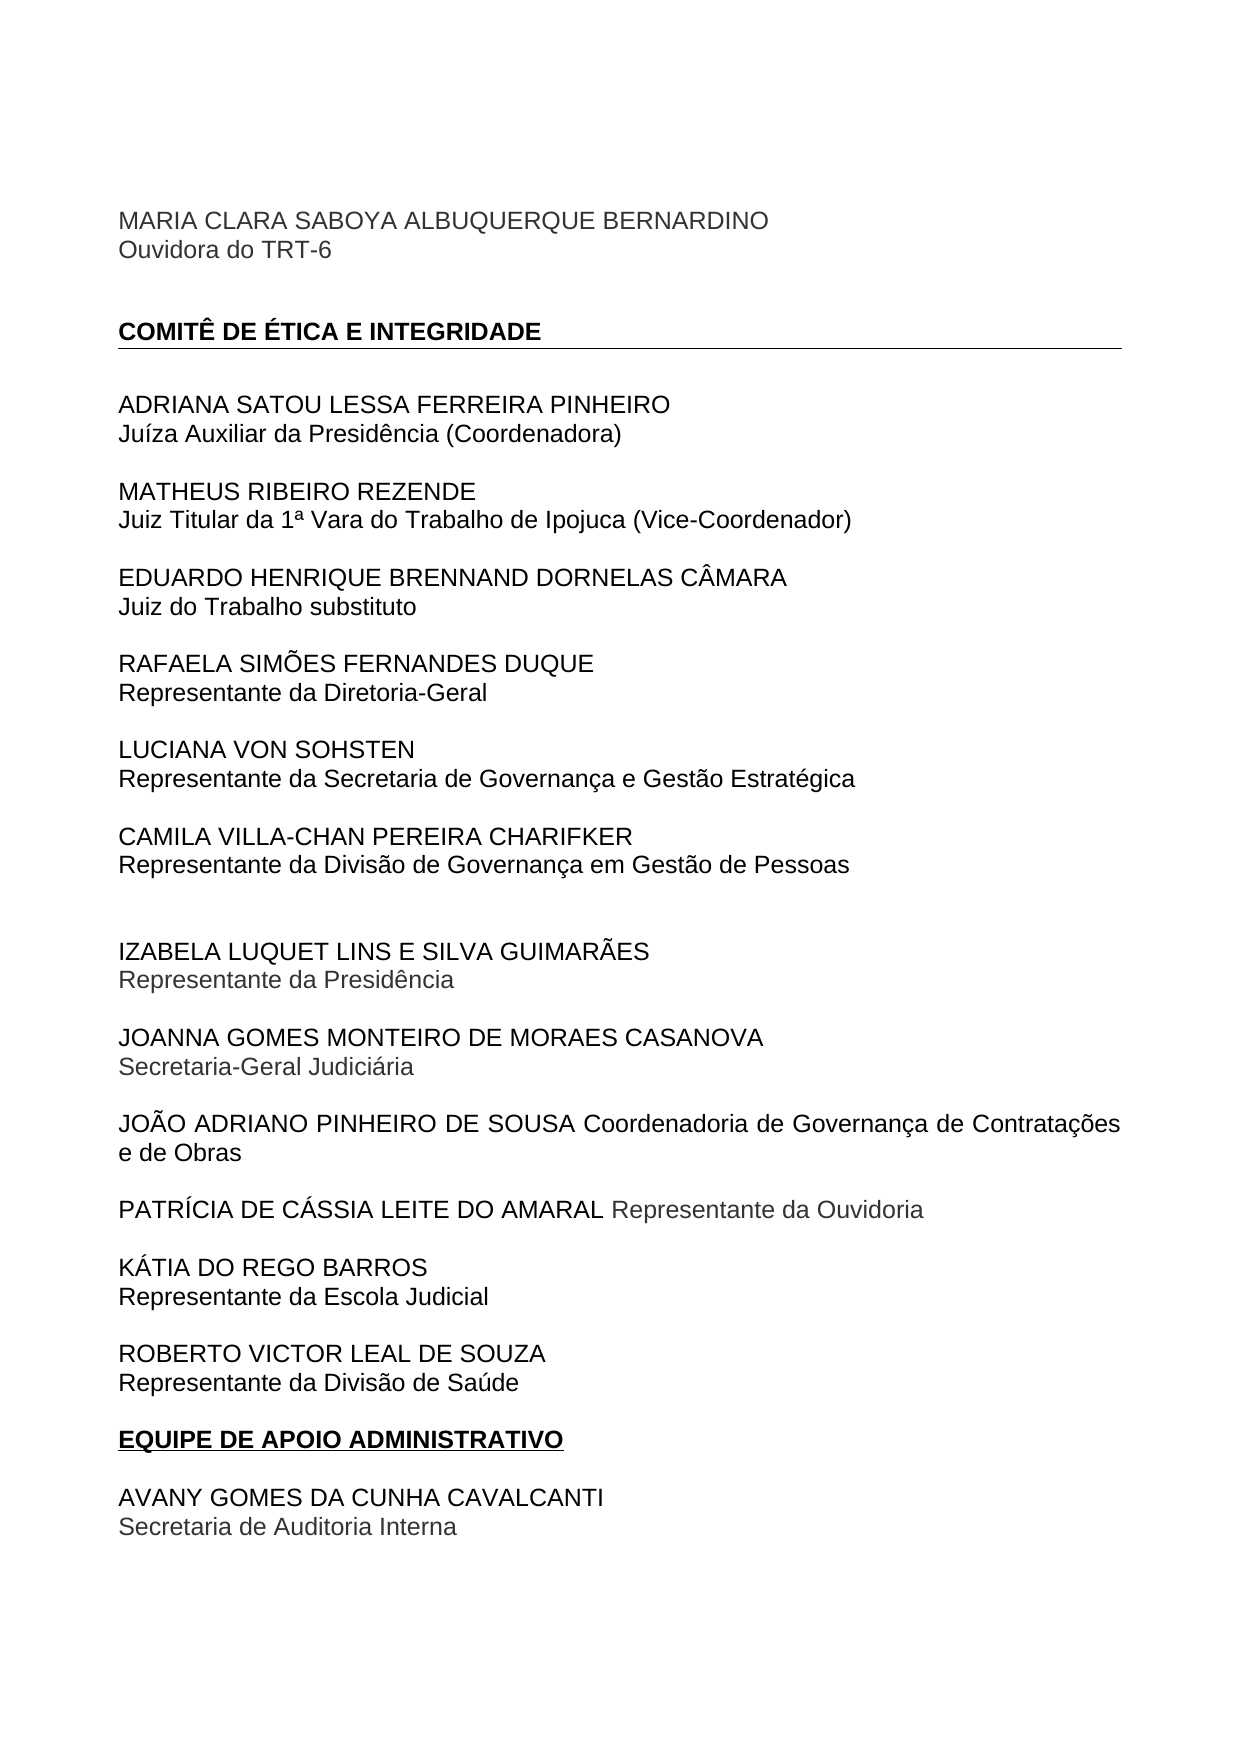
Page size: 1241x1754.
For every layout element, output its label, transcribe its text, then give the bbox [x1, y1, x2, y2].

text LUCIANA VON SOHSTEN [118, 735, 1122, 764]
text Representante da Secretaria de Governança e Gestão Estratégica [118, 764, 1122, 793]
text MARIA CLARA SABOYA ALBUQUERQUE BERNARDINO [118, 206, 1122, 234]
text Representante da Presidência [118, 965, 1122, 994]
text ADRIANA SATOU LESSA FERREIRA PINHEIRO [118, 390, 1122, 419]
text IZABELA LUQUET LINS E SILVA GUIMARÃES [118, 936, 1122, 965]
text Secretaria-Geral Judiciária [118, 1051, 1122, 1080]
text JOANNA GOMES MONTEIRO DE MORAES CASANOVA [118, 1023, 1122, 1051]
text CAMILA VILLA-CHAN PEREIRA CHARIFKER [118, 821, 1122, 850]
text AVANY GOMES DA CUNHA CAVALCANTI [118, 1483, 1122, 1511]
text COMITÊ DE ÉTICA E INTEGRIDADE [118, 317, 1122, 348]
text Juiz Titular da 1ª Vara do Trabalho de Ipojuca (Vice-Coordenador) [118, 505, 1122, 534]
text Representante da Divisão de Saúde [118, 1368, 1122, 1396]
text RAFAELA SIMÕES FERNANDES DUQUE [118, 649, 1122, 678]
text Ouvidora do TRT-6 [118, 234, 1122, 263]
text EDUARDO HENRIQUE BRENNAND DORNELAS CÂMARA [118, 563, 1122, 591]
text Secretaria de Auditoria Interna [118, 1511, 1122, 1540]
text JOÃO ADRIANO PINHEIRO DE SOUSA Coordenadoria de Governança de Contratações e de Obras [118, 1109, 1122, 1166]
text ROBERTO VICTOR LEAL DE SOUZA [118, 1339, 1122, 1368]
text EQUIPE DE APOIO ADMINISTRATIVO [118, 1425, 1122, 1454]
text PATRÍCIA DE CÁSSIA LEITE DO AMARAL Representante da Ouvidoria [118, 1195, 1122, 1224]
text Juíza Auxiliar da Presidência (Coordenadora) [118, 419, 1122, 448]
text KÁTIA DO REGO BARROS [118, 1253, 1122, 1281]
text Representante da Divisão de Governança em Gestão de Pessoas [118, 850, 1122, 879]
text Representante da Diretoria-Geral [118, 678, 1122, 706]
text MATHEUS RIBEIRO REZENDE [118, 476, 1122, 505]
text Representante da Escola Judicial [118, 1281, 1122, 1310]
text Juiz do Trabalho substituto [118, 591, 1122, 620]
